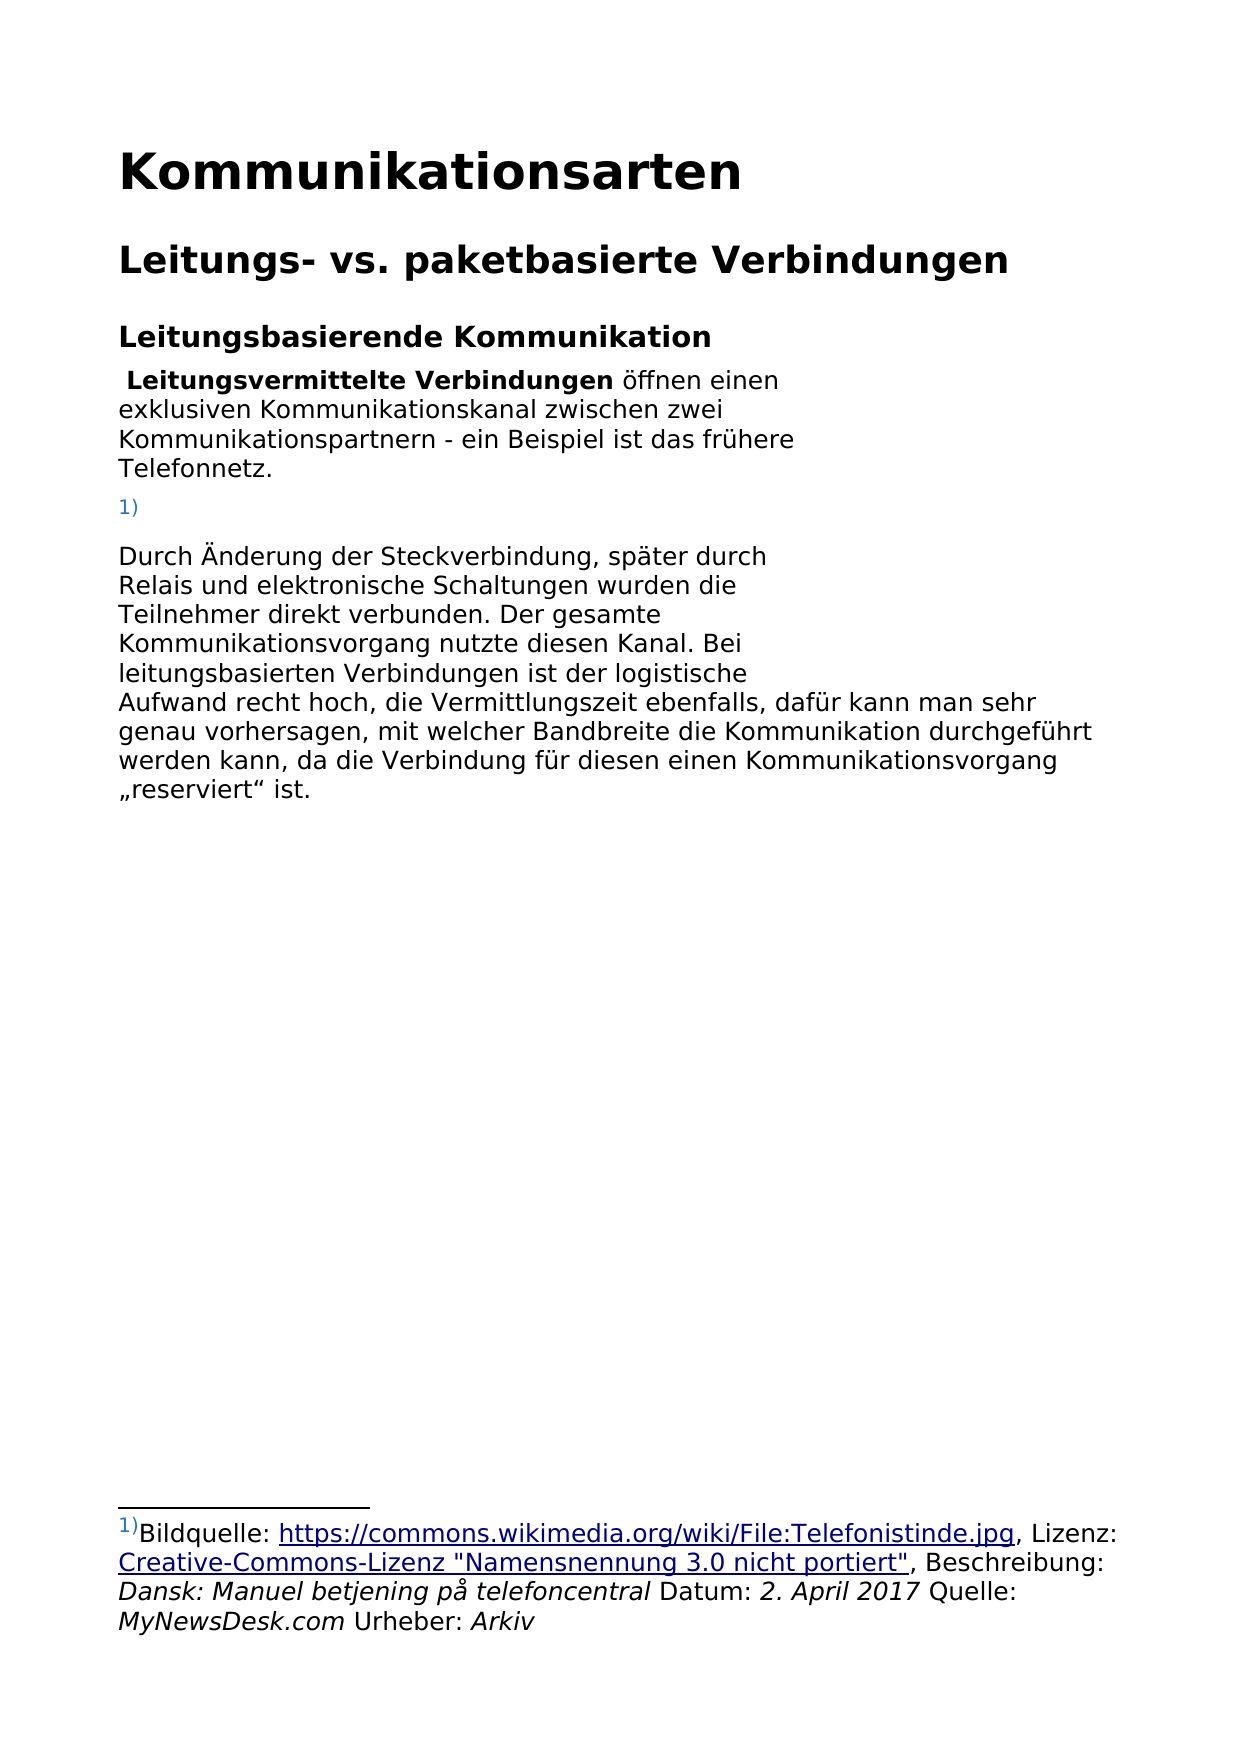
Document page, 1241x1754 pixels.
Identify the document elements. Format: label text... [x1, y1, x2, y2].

subtitle Kommunikationsarten [118, 143, 1122, 201]
text Bildquelle: https://commons.wikimedia.org/wiki/File:Telefonistinde.jpg, Lizenz: Creative-Commons-Lizenz "Namensnennung 3.0 nicht portiert", Beschreibung: Dansk: Manuel betjening på telefoncentral Datum: 2. April 2017 Quelle: MyNewsDesk.com Urheber: Arkiv [118, 1514, 1122, 1636]
text Leitungsvermittelte Verbindungen öffnen einen exklusiven Kommunikationskanal zwischen zwei Kommunikationspartnern - ein Beispiel ist das frühere Telefonnetz. [118, 366, 1122, 483]
text Durch Änderung der Steckverbindung, später durch Relais und elektronische Schaltungen wurden die Teilnehmer direkt verbunden. Der gesamte Kommunikationsvorgang nutzte diesen Kanal. Bei leitungsbasierten Verbindungen ist der logistische Aufwand recht hoch, die Vermittlungszeit ebenfalls, dafür kann man sehr genau vorhersagen, mit welcher Bandbreite die Kommunikation durchgeführt werden kann, da die Verbindung für diesen einen Kommunikationsvorgang „reserviert“ ist. [118, 542, 1122, 805]
subtitle Leitungsbasierende Kommunikation [118, 320, 1122, 354]
subtitle Leitungs- vs. paketbasierte Verbindungen [118, 239, 1122, 282]
